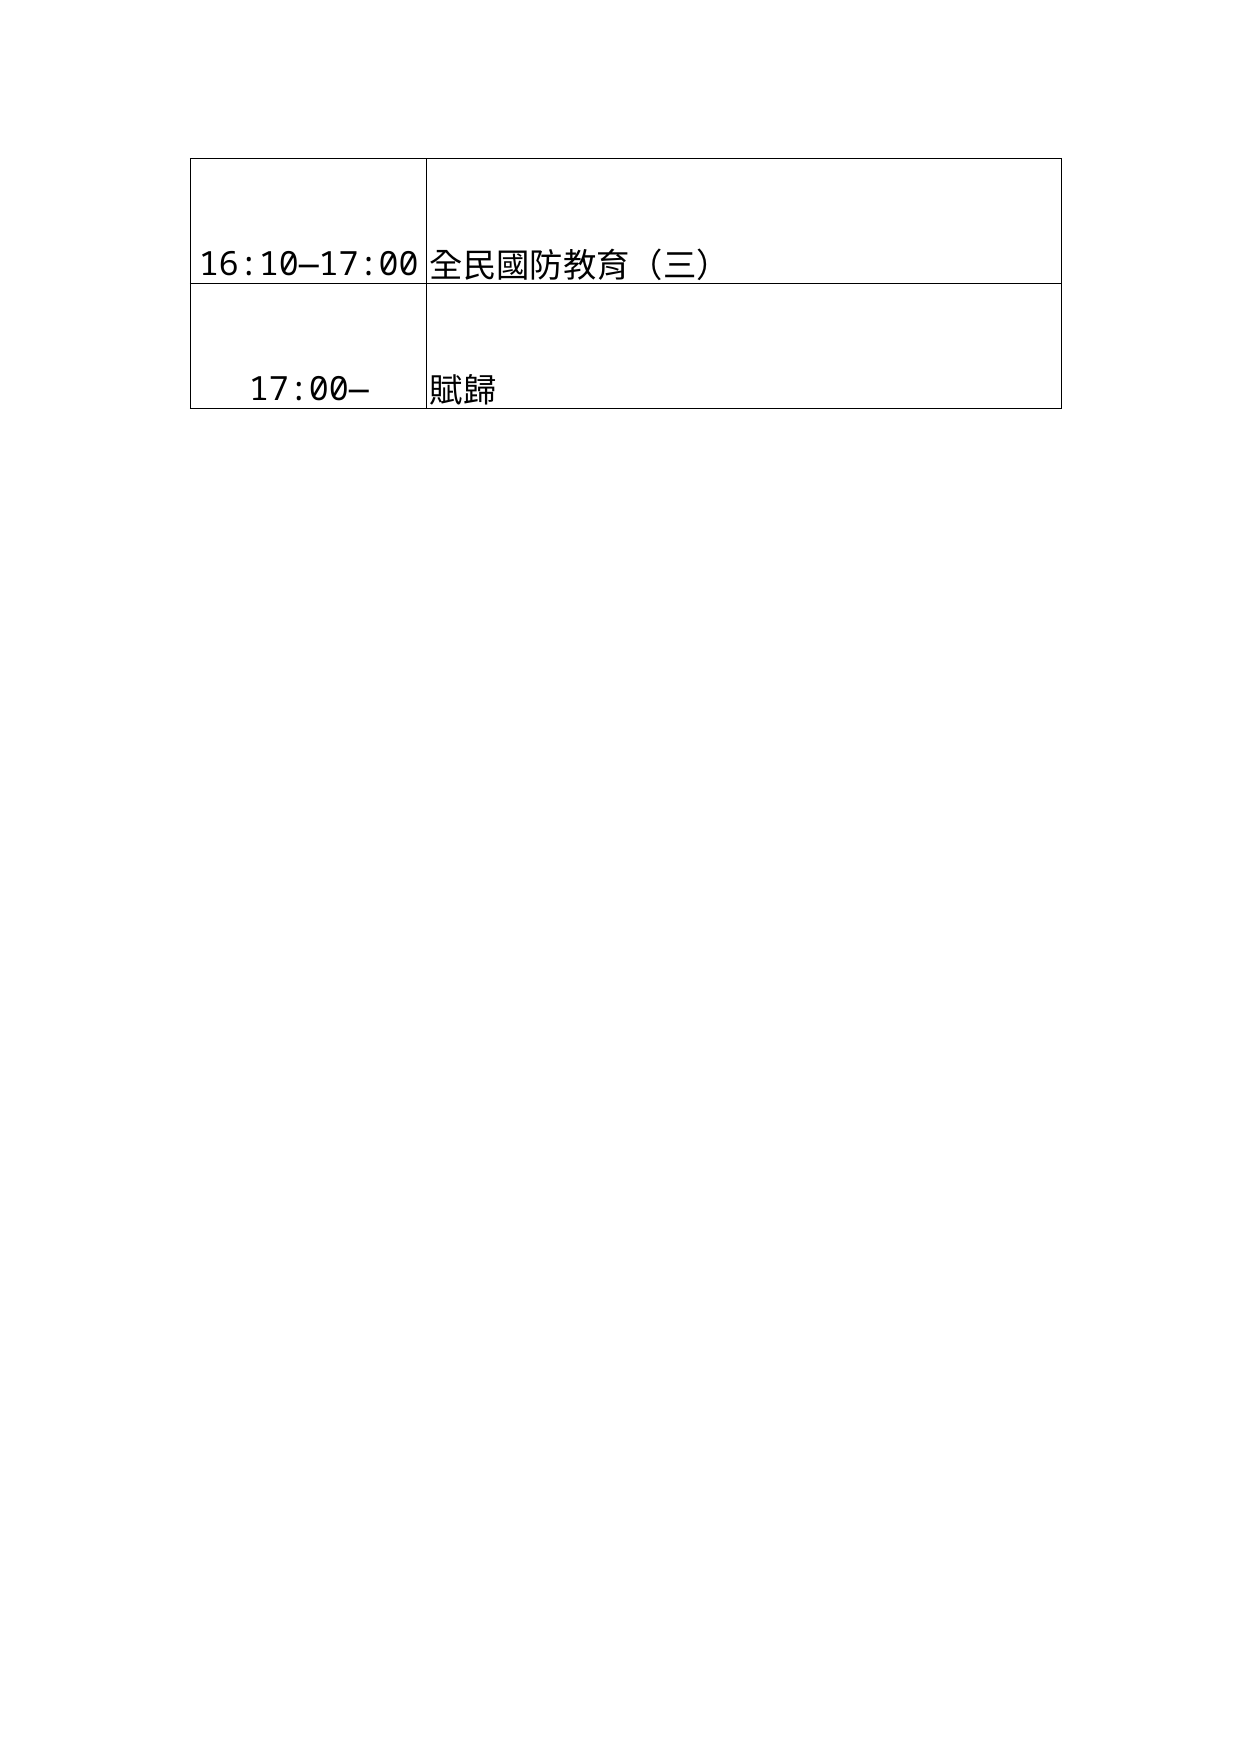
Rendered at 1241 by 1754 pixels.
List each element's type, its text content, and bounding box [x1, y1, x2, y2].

table_cell 賦歸 [427, 284, 1061, 408]
table_cell 17:00— [191, 284, 426, 408]
table_cell 全民國防教育（三） [427, 159, 1061, 283]
table_cell 16:10—17:00 [191, 159, 426, 283]
